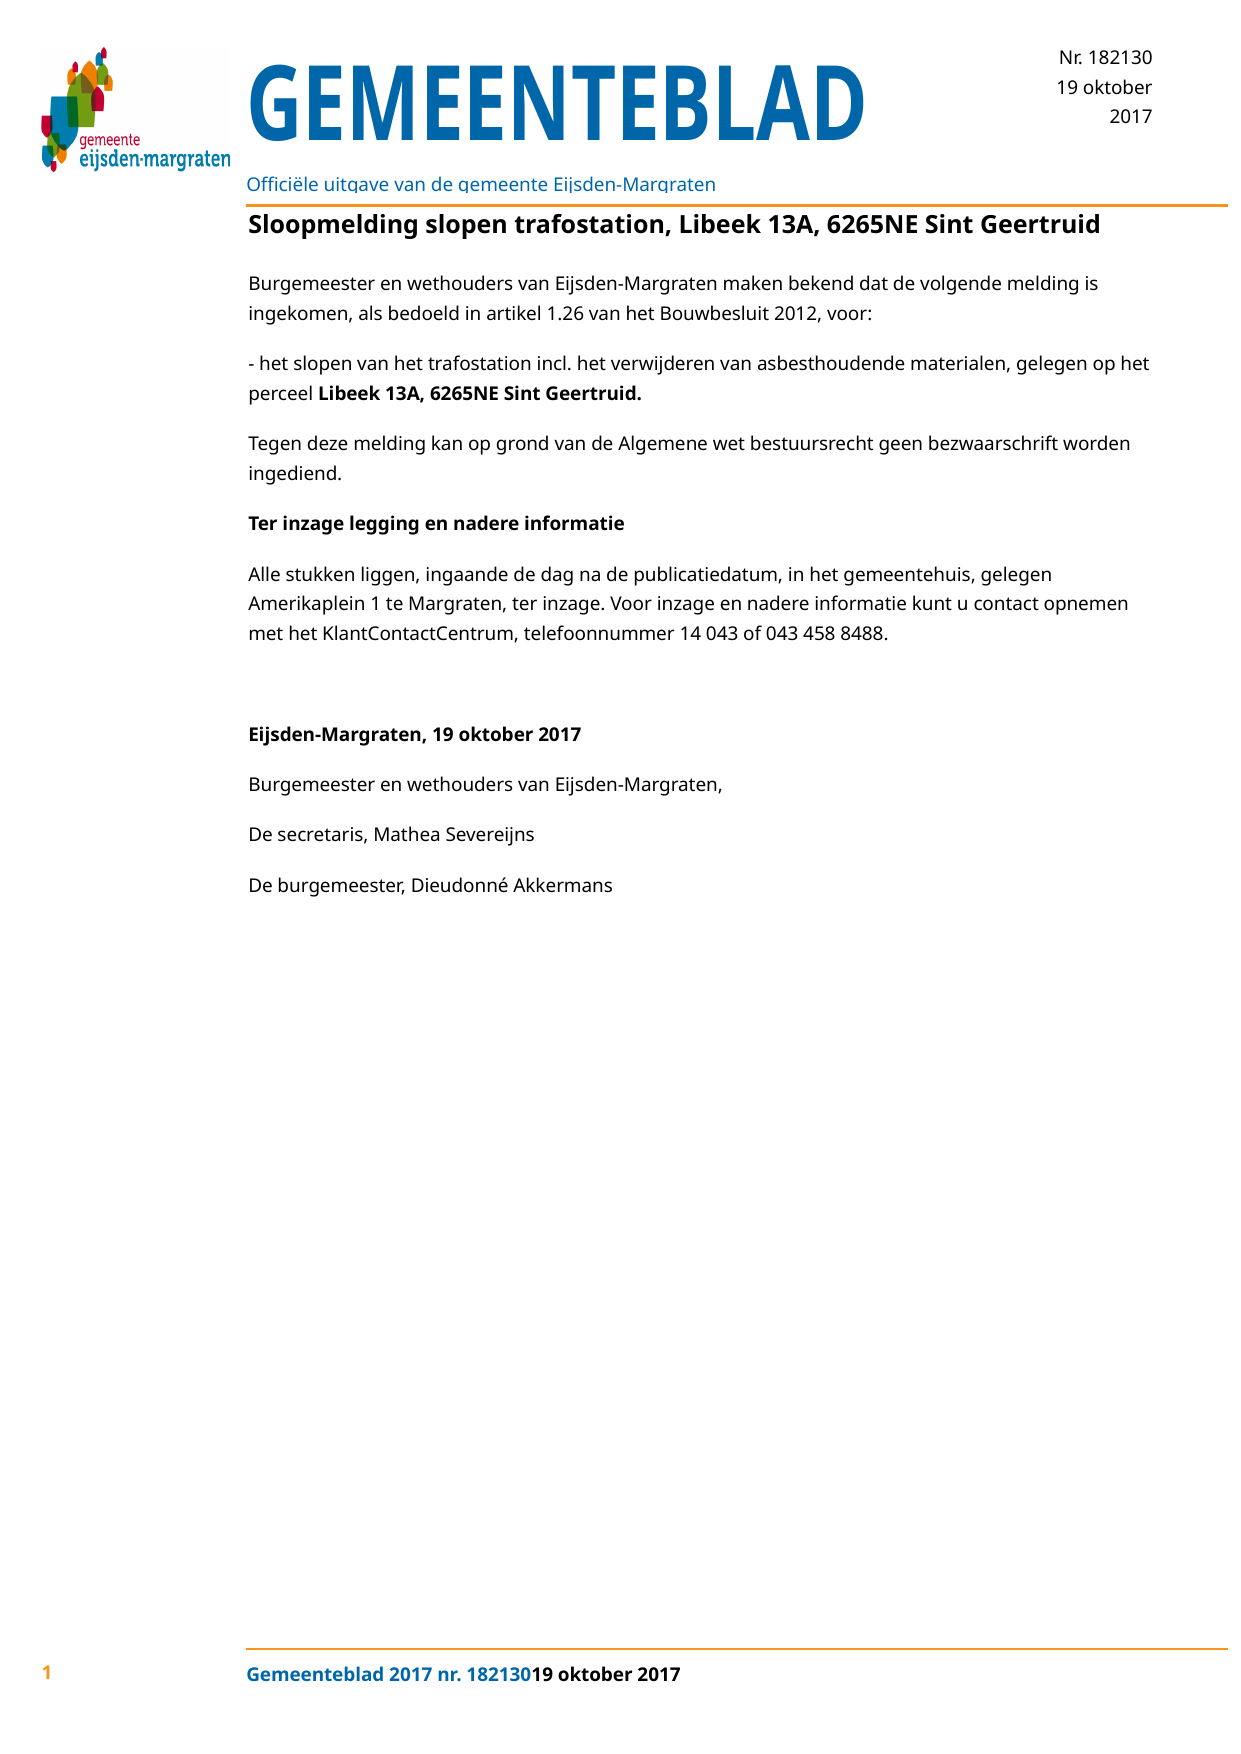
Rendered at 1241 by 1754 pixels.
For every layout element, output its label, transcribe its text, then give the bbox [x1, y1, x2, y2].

text Tegen deze melding kan op grond van de Algemene wet bestuursrecht geen bezwaarschrift worden ingediend. [248, 430, 1152, 486]
text De secretaris, Mathea Severeijns [248, 822, 1152, 847]
text Sloopmelding slopen trafostation, Libeek 13A, 6265NE Sint Geertruid [248, 207, 1152, 241]
picture [41, 47, 231, 172]
text Burgemeester en wethouders van Eijsden-Margraten maken bekend dat de volgende melding is ingekomen, als bedoeld in artikel 1.26 van het Bouwbesluit 2012, voor: [248, 270, 1152, 326]
text Burgemeester en wethouders van Eijsden-Margraten, [248, 771, 1152, 797]
text Alle stukken liggen, ingaande de dag na de publicatiedatum, in het gemeentehuis, gelegen Amerikaplein 1 te Margraten, ter inzage. Voor inzage en nadere informatie kunt u contact opnemen met het KlantContactCentrum, telefoonnummer 14 043 of 043 458 8488. [248, 561, 1152, 646]
text De burgemeester, Dieudonné Akkermans [248, 872, 1152, 898]
text - het slopen van het trafostation incl. het verwijderen van asbesthoudende materialen, gelegen op het perceel Libeek 13A, 6265NE Sint Geertruid. [248, 350, 1152, 406]
text Eijsden-Margraten, 19 oktober 2017 [248, 721, 1152, 746]
text Ter inzage legging en nadere informatie [248, 510, 1152, 536]
